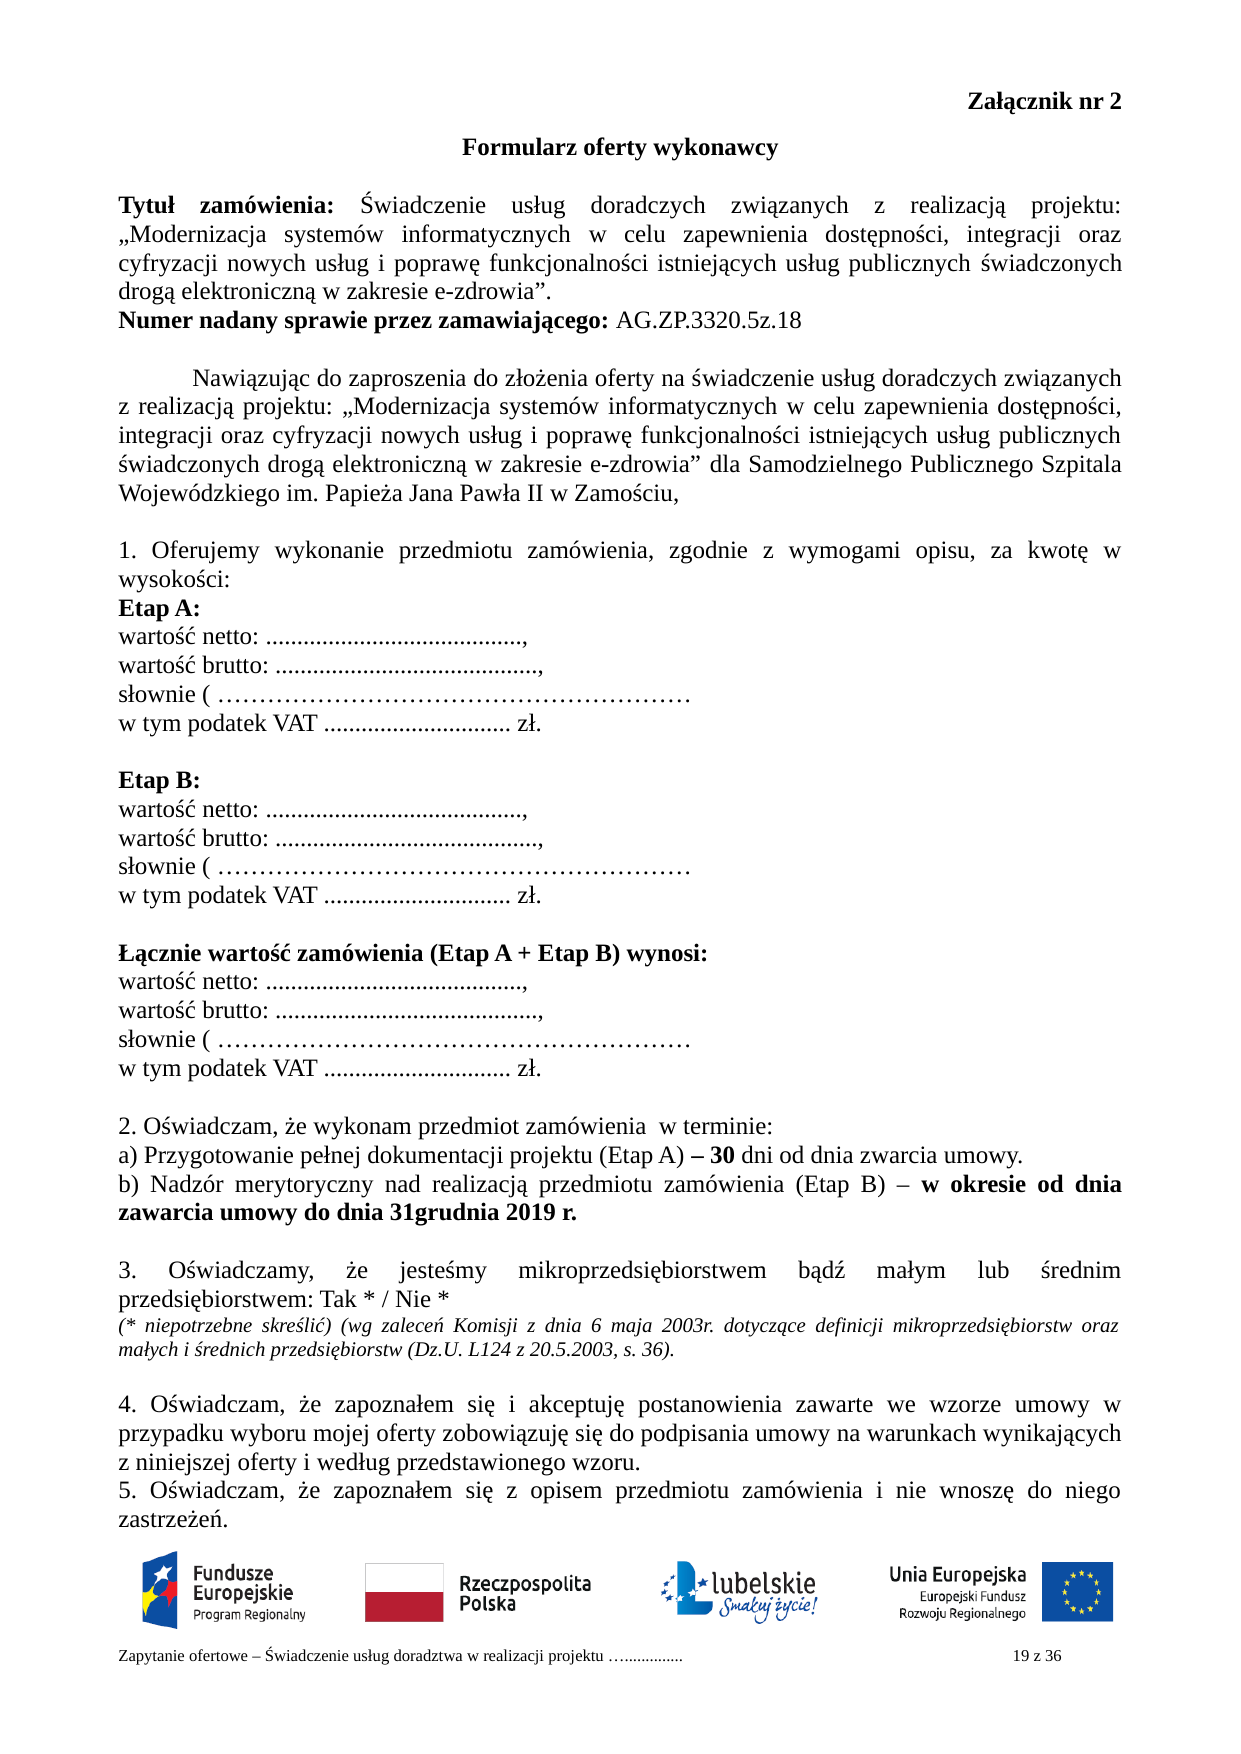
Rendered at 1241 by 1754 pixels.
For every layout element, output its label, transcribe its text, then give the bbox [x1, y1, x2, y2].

text 2. Oświadczam, że wykonam przedmiot zamówienia w terminie: [118, 1111, 1122, 1140]
text słownie ( ………………………………………………… [118, 1024, 1122, 1053]
text wartość brutto: .........................................., [118, 650, 1122, 679]
text wartość netto: ........................................., [118, 794, 1122, 823]
text a) Przygotowanie pełnej dokumentacji projektu (Etap A) – 30 dni od dnia zwarcia umowy. [118, 1140, 1122, 1169]
text 5. Oświadczam, że zapoznałem się z opisem przedmiotu zamówienia i nie wnoszę do niego zastrzeżeń. [118, 1476, 1122, 1533]
text wartość netto: ........................................., [118, 966, 1122, 995]
text 1. Oferujemy wykonanie przedmiotu zamówienia, zgodnie z wymogami opisu, za kwotę w wysokości: [118, 535, 1122, 593]
text słownie ( ………………………………………………… [118, 851, 1122, 880]
text w tym podatek VAT .............................. zł. [118, 1053, 1122, 1081]
text wartość brutto: .........................................., [118, 823, 1122, 851]
text Etap B: [118, 765, 1122, 794]
text b) Nadzór merytoryczny nad realizacją przedmiotu zamówienia (Etap B) – w okresie od dnia zawarcia umowy do dnia 31grudnia 2019 r. [118, 1169, 1122, 1226]
text Załącznik nr 2 [118, 86, 1122, 115]
text Etap A: [118, 593, 1122, 621]
text Tytuł zamówienia: Świadczenie usług doradczych związanych z realizacją projektu: „Modernizacja systemów informatycznych w celu zapewnienia dostępności, integracji oraz cyfryzacji nowych usług i poprawę funkcjonalności istniejących usług publicznych świadczonych drogą elektroniczną w zakresie e-zdrowia”. [118, 190, 1122, 305]
text wartość netto: ........................................., [118, 621, 1122, 650]
text w tym podatek VAT .............................. zł. [118, 708, 1122, 736]
text słownie ( ………………………………………………… [118, 679, 1122, 708]
text wartość brutto: .........................................., [118, 995, 1122, 1024]
text Łącznie wartość zamówienia (Etap A + Etap B) wynosi: [118, 938, 1122, 966]
text Nawiązując do zaproszenia do złożenia oferty na świadczenie usług doradczych związanych z realizacją projektu: „Modernizacja systemów informatycznych w celu zapewnienia dostępności, integracji oraz cyfryzacji nowych usług i poprawę funkcjonalności istniejących usług publicznych świadczonych drogą elektroniczną w zakresie e-zdrowia” dla Samodzielnego Publicznego Szpitala Wojewódzkiego im. Papieża Jana Pawła II w Zamościu, [118, 363, 1122, 506]
text (* niepotrzebne skreślić) (wg zaleceń Komisji z dnia 6 maja 2003r. dotyczące definicji mikroprzedsiębiorstw oraz małych i średnich przedsiębiorstw (Dz.U. L124 z 20.5.2003, s. 36). [118, 1312, 1122, 1361]
text Numer nadany sprawie przez zamawiającego: AG.ZP.3320.5z.18 [118, 305, 1122, 334]
text Formularz oferty wykonawcy [118, 132, 1122, 160]
text w tym podatek VAT .............................. zł. [118, 880, 1122, 909]
text 4. Oświadczam, że zapoznałem się i akceptuję postanowienia zawarte we wzorze umowy w przypadku wyboru mojej oferty zobowiązuję się do podpisania umowy na warunkach wynikających z niniejszej oferty i według przedstawionego wzoru. [118, 1389, 1122, 1476]
text 3. Oświadczamy, że jesteśmy mikroprzedsiębiorstwem bądź małym lub średnim przedsiębiorstwem: Tak * / Nie * [118, 1255, 1122, 1312]
